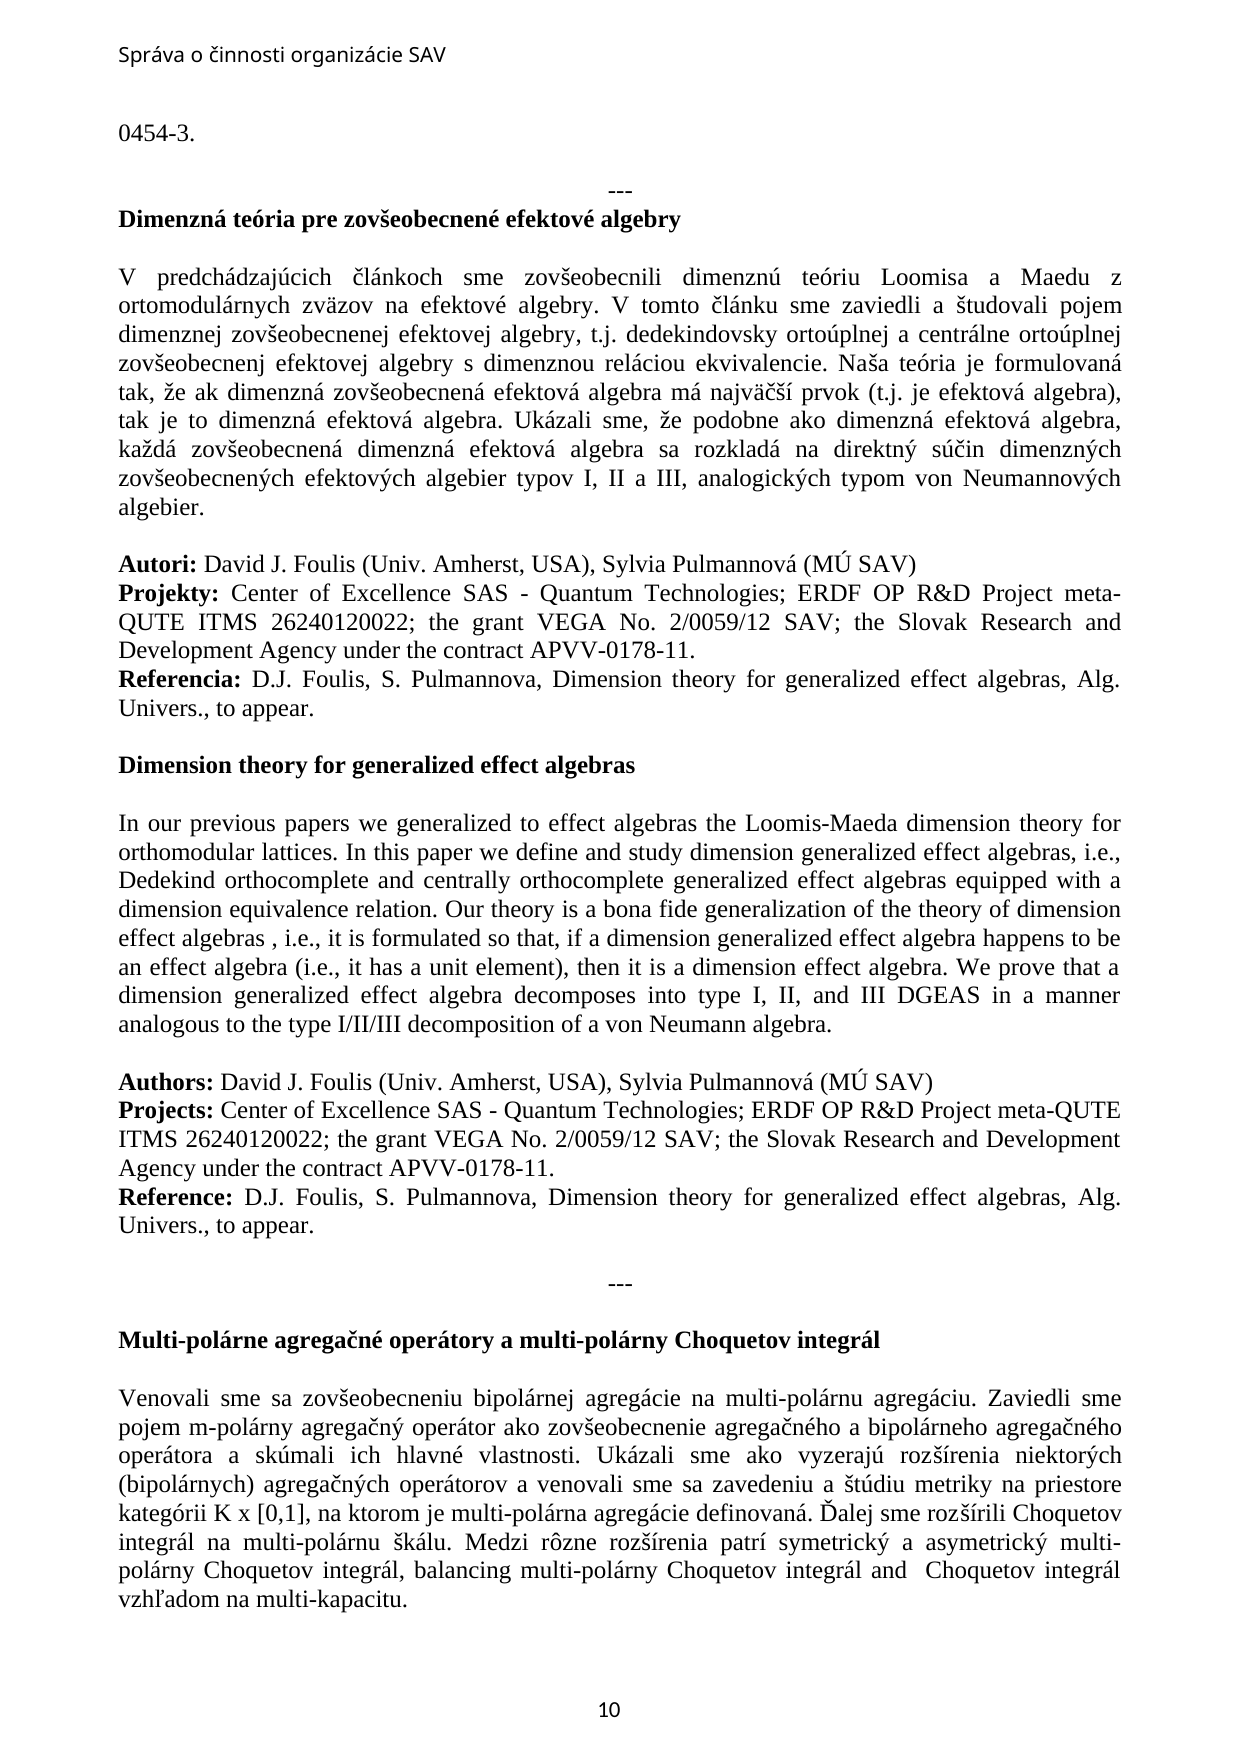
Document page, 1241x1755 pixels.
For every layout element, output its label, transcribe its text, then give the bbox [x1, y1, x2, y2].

text V predchádzajúcich článkoch sme zovšeobecnili dimenznú teóriu Loomisa a Maedu z ortomodulárnych zväzov na efektové algebry. V tomto článku sme zaviedli a študovali pojem dimenznej zovšeobecnenej efektovej algebry, t.j. dedekindovsky ortoúplnej a centrálne ortoúplnej zovšeobecnenj efektovej algebry s dimenznou reláciou ekvivalencie. Naša teória je formulovaná tak, že ak dimenzná zovšeobecnená efektová algebra má najväčší prvok (t.j. je efektová algebra), tak je to dimenzná efektová algebra. Ukázali sme, že podobne ako dimenzná efektová algebra, každá zovšeobecnená dimenzná efektová algebra sa rozkladá na direktný súčin dimenzných zovšeobecnených efektových algebier typov I, II a III, analogických typom von Neumannových algebier. [118, 262, 1122, 521]
text Referencia: D.J. Foulis, S. Pulmannova, Dimension theory for generalized effect algebras, Alg. Univers., to appear. [118, 664, 1122, 722]
text In our previous papers we generalized to effect algebras the Loomis-Maeda dimension theory for orthomodular lattices. In this paper we define and study dimension generalized effect algebras, i.e., Dedekind orthocomplete and centrally orthocomplete generalized effect algebras equipped with a dimension equivalence relation. Our theory is a bona fide generalization of the theory of dimension effect algebras , i.e., it is formulated so that, if a dimension generalized effect algebra happens to be an effect algebra (i.e., it has a unit element), then it is a dimension effect algebra. We prove that a dimension generalized effect algebra decomposes into type I, II, and III DGEAS in a manner analogous to the type I/II/III decomposition of a von Neumann algebra. [118, 808, 1122, 1038]
text Dimenzná teória pre zovšeobecnené efektové algebry [118, 204, 1122, 233]
text Dimension theory for generalized effect algebras [118, 751, 1122, 779]
text Reference: D.J. Foulis, S. Pulmannova, Dimension theory for generalized effect algebras, Alg. Univers., to appear. [118, 1182, 1122, 1239]
text --- [118, 1268, 1122, 1297]
text Autori: David J. Foulis (Univ. Amherst, USA), Sylvia Pulmannová (MÚ SAV) [118, 549, 1122, 578]
text Projekty: Center of Excellence SAS - Quantum Technologies; ERDF OP R&D Project meta-QUTE ITMS 26240120022; the grant VEGA No. 2/0059/12 SAV; the Slovak Research and Development Agency under the contract APVV-0178-11. [118, 578, 1122, 664]
text Venovali sme sa zovšeobecneniu bipolárnej agregácie na multi-polárnu agregáciu. Zaviedli sme pojem m-polárny agregačný operátor ako zovšeobecnenie agregačného a bipolárneho agregačného operátora a skúmali ich hlavné vlastnosti. Ukázali sme ako vyzerajú rozšírenia niektorých (bipolárnych) agregačných operátorov a venovali sme sa zavedeniu a štúdiu metriky na priestore kategórii K x [0,1], na ktorom je multi-polárna agregácie definovaná. Ďalej sme rozšírili Choquetov integrál na multi-polárnu škálu. Medzi rôzne rozšírenia patrí symetrický a asymetrický multi-polárny Choquetov integrál, balancing multi-polárny Choquetov integrál and Choquetov integrál vzhľadom na multi-kapacitu. [118, 1383, 1122, 1613]
text Multi-polárne agregačné operátory a multi-polárny Choquetov integrál [118, 1326, 1122, 1354]
text Projects: Center of Excellence SAS - Quantum Technologies; ERDF OP R&D Project meta-QUTE ITMS 26240120022; the grant VEGA No. 2/0059/12 SAV; the Slovak Research and Development Agency under the contract APVV-0178-11. [118, 1096, 1122, 1182]
text 0454-3. [118, 118, 1122, 147]
text --- [118, 176, 1122, 204]
text Authors: David J. Foulis (Univ. Amherst, USA), Sylvia Pulmannová (MÚ SAV) [118, 1067, 1122, 1096]
